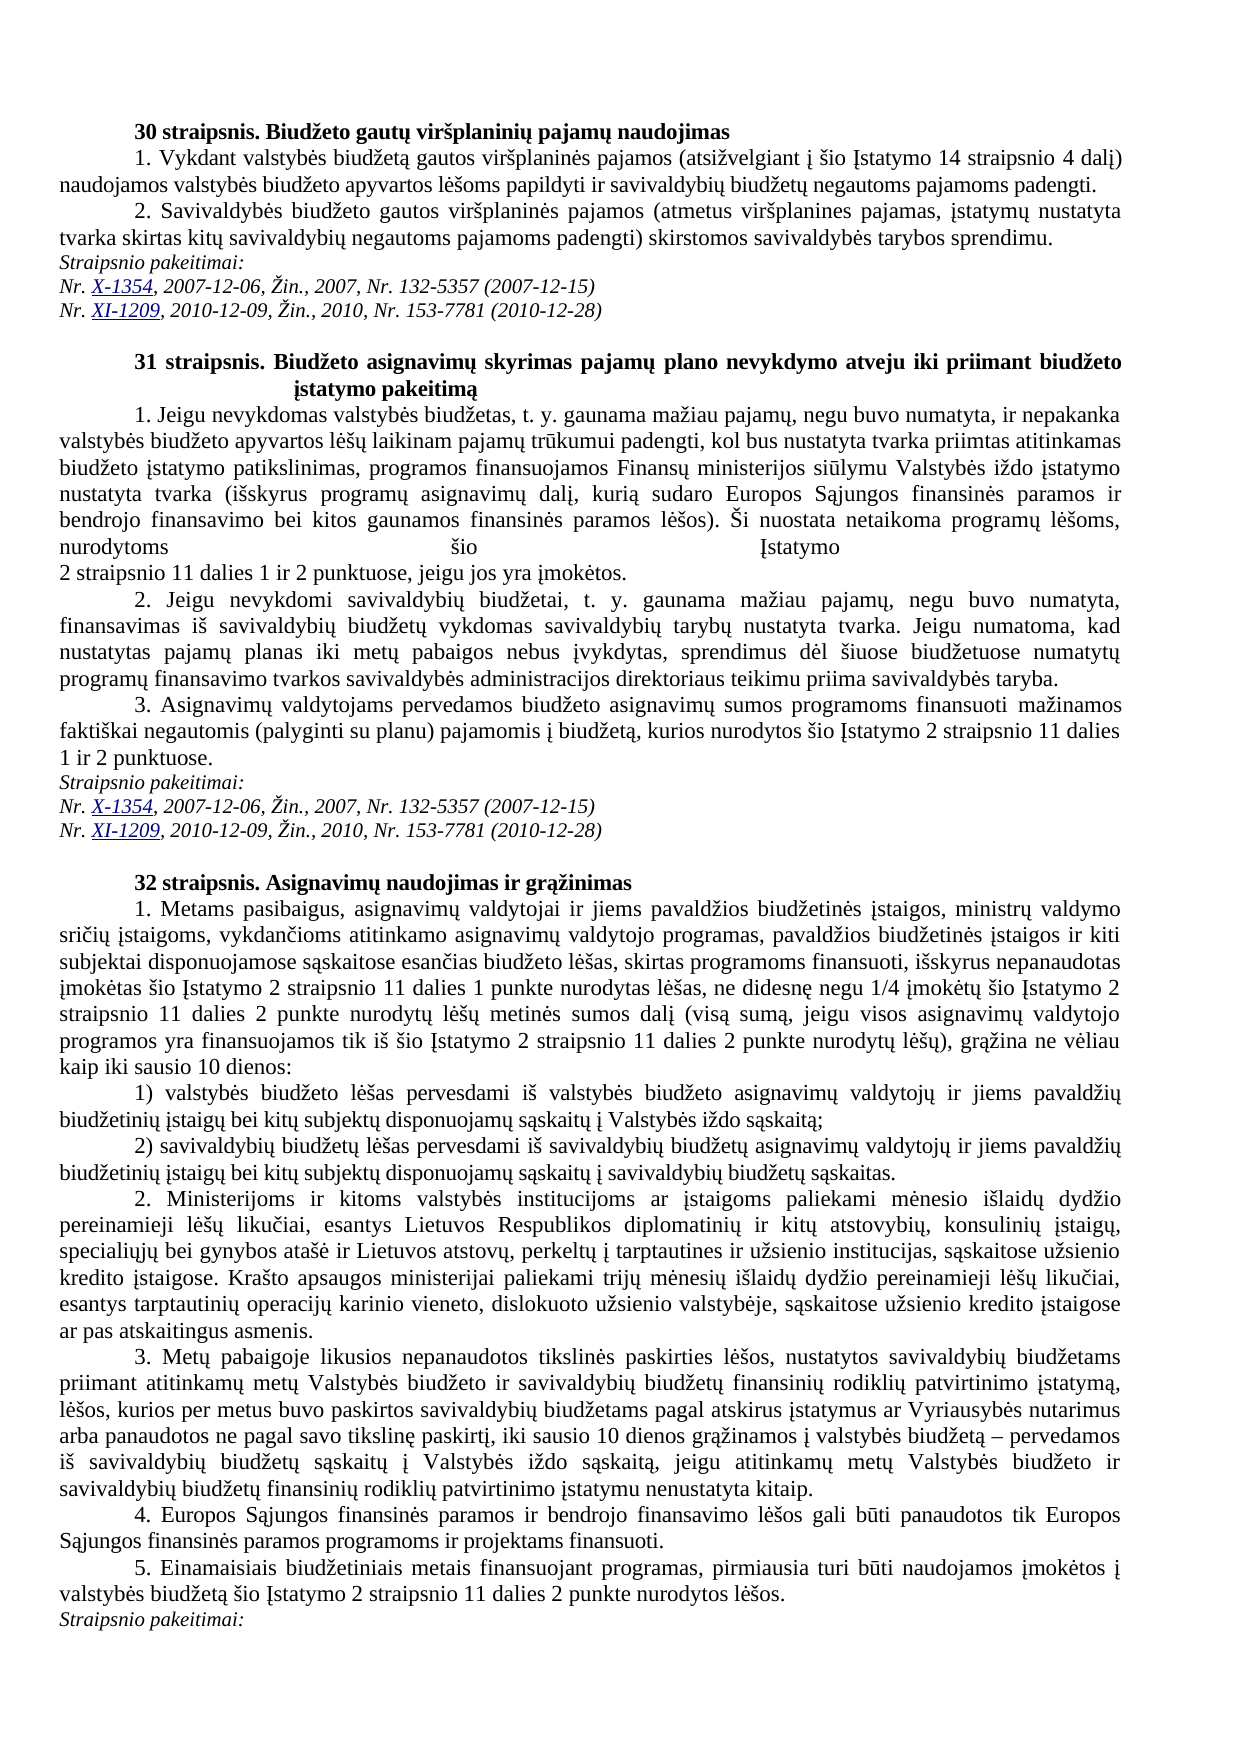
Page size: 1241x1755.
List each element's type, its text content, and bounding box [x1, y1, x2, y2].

text 1. Vykdant valstybės biudžetą gautos viršplaninės pajamos (atsižvelgiant į šio Įstatymo 14 straipsnio 4 dalį) naudojamos valstybės biudžeto apyvartos lėšoms papildyti ir savivaldybių biudžetų negautoms pajamoms padengti. [59, 144, 1122, 197]
text Nr. XI-1209, 2010-12-09, Žin., 2010, Nr. 153-7781 (2010-12-28) [59, 818, 1122, 842]
text Nr. X-1354, 2007-12-06, Žin., 2007, Nr. 132-5357 (2007-12-15) [59, 794, 1122, 818]
text Straipsnio pakeitimai: [59, 1607, 1122, 1631]
text Straipsnio pakeitimai: [59, 770, 1122, 794]
text Straipsnio pakeitimai: [59, 250, 1122, 274]
text 30 straipsnis. Biudžeto gautų viršplaninių pajamų naudojimas [134, 118, 1122, 144]
text 2. Jeigu nevykdomi savivaldybių biudžetai, t. y. gaunama mažiau pajamų, negu buvo numatyta, finansavimas iš savivaldybių biudžetų vykdomas savivaldybių tarybų nustatyta tvarka. Jeigu numatoma, kad nustatytas pajamų planas iki metų pabaigos nebus įvykdytas, sprendimus dėl šiuose biudžetuose numatytų programų finansavimo tvarkos savivaldybės administracijos direktoriaus teikimu priima savivaldybės taryba. [59, 586, 1122, 691]
text 2) savivaldybių biudžetų lėšas pervesdami iš savivaldybių biudžetų asignavimų valdytojų ir jiems pavaldžių biudžetinių įstaigų bei kitų subjektų disponuojamų sąskaitų į savivaldybių biudžetų sąskaitas. [59, 1132, 1122, 1185]
text 32 straipsnis. Asignavimų naudojimas ir grąžinimas [59, 869, 1122, 895]
text Nr. XI-1209, 2010-12-09, Žin., 2010, Nr. 153-7781 (2010-12-28) [59, 298, 1122, 322]
text 1. Metams pasibaigus, asignavimų valdytojai ir jiems pavaldžios biudžetinės įstaigos, ministrų valdymo sričių įstaigoms, vykdančioms atitinkamo asignavimų valdytojo programas, pavaldžios biudžetinės įstaigos ir kiti subjektai disponuojamose sąskaitose esančias biudžeto lėšas, skirtas programoms finansuoti, išskyrus nepanaudotas įmokėtas šio Įstatymo 2 straipsnio 11 dalies 1 punkte nurodytas lėšas, ne didesnę negu 1/4 įmokėtų šio Įstatymo 2 straipsnio 11 dalies 2 punkte nurodytų lėšų metinės sumos dalį (visą sumą, jeigu visos asignavimų valdytojo programos yra finansuojamos tik iš šio Įstatymo 2 straipsnio 11 dalies 2 punkte nurodytų lėšų), grąžina ne vėliau kaip iki sausio 10 dienos: [59, 895, 1122, 1079]
text 2. Savivaldybės biudžeto gautos viršplaninės pajamos (atmetus viršplanines pajamas, įstatymų nustatyta tvarka skirtas kitų savivaldybių negautoms pajamoms padengti) skirstomos savivaldybės tarybos sprendimu. [59, 197, 1122, 250]
text 1) valstybės biudžeto lėšas pervesdami iš valstybės biudžeto asignavimų valdytojų ir jiems pavaldžių biudžetinių įstaigų bei kitų subjektų disponuojamų sąskaitų į Valstybės iždo sąskaitą; [59, 1079, 1122, 1132]
text 5. Einamaisiais biudžetiniais metais finansuojant programas, pirmiausia turi būti naudojamos įmokėtos į valstybės biudžetą šio Įstatymo 2 straipsnio 11 dalies 2 punkte nurodytos lėšos. [59, 1554, 1122, 1607]
text 3. Metų pabaigoje likusios nepanaudotos tikslinės paskirties lėšos, nustatytos savivaldybių biudžetams priimant atitinkamų metų Valstybės biudžeto ir savivaldybių biudžetų finansinių rodiklių patvirtinimo įstatymą, lėšos, kurios per metus buvo paskirtos savivaldybių biudžetams pagal atskirus įstatymus ar Vyriausybės nutarimus arba panaudotos ne pagal savo tikslinę paskirtį, iki sausio 10 dienos grąžinamos į valstybės biudžetą – pervedamos iš savivaldybių biudžetų sąskaitų į Valstybės iždo sąskaitą, jeigu atitinkamų metų Valstybės biudžeto ir savivaldybių biudžetų finansinių rodiklių patvirtinimo įstatymu nenustatyta kitaip. [59, 1343, 1122, 1501]
text 4. Europos Sąjungos finansinės paramos ir bendrojo finansavimo lėšos gali būti panaudotos tik Europos Sąjungos finansinės paramos programoms ir projektams finansuoti. [59, 1501, 1122, 1554]
text 1. Jeigu nevykdomas valstybės biudžetas, t. y. gaunama mažiau pajamų, negu buvo numatyta, ir nepakanka valstybės biudžeto apyvartos lėšų laikinam pajamų trūkumui padengti, kol bus nustatyta tvarka priimtas atitinkamas biudžeto įstatymo patikslinimas, programos finansuojamos Finansų ministerijos siūlymu Valstybės iždo įstatymo nustatyta tvarka (išskyrus programų asignavimų dalį, kurią sudaro Europos Sąjungos finansinės paramos ir bendrojo finansavimo bei kitos gaunamos finansinės paramos lėšos). Ši nuostata netaikoma programų lėšoms, nurodytoms šio Įstatymo 2 straipsnio 11 dalies 1 ir 2 punktuose, jeigu jos yra įmokėtos. [59, 401, 1122, 586]
text Nr. X-1354, 2007-12-06, Žin., 2007, Nr. 132-5357 (2007-12-15) [59, 274, 1122, 298]
text 2. Ministerijoms ir kitoms valstybės institucijoms ar įstaigoms paliekami mėnesio išlaidų dydžio pereinamieji lėšų likučiai, esantys Lietuvos Respublikos diplomatinių ir kitų atstovybių, konsulinių įstaigų, specialiųjų bei gynybos atašė ir Lietuvos atstovų, perkeltų į tarptautines ir užsienio institucijas, sąskaitose užsienio kredito įstaigose. Krašto apsaugos ministerijai paliekami trijų mėnesių išlaidų dydžio pereinamieji lėšų likučiai, esantys tarptautinių operacijų karinio vieneto, dislokuoto užsienio valstybėje, sąskaitose užsienio kredito įstaigose ar pas atskaitingus asmenis. [59, 1185, 1122, 1343]
text 31 straipsnis. Biudžeto asignavimų skyrimas pajamų plano nevykdymo atveju iki priimant biudžeto įstatymo pakeitimą [134, 348, 1122, 401]
text 3. Asignavimų valdytojams pervedamos biudžeto asignavimų sumos programoms finansuoti mažinamos faktiškai negautomis (palyginti su planu) pajamomis į biudžetą, kurios nurodytos šio Įstatymo 2 straipsnio 11 dalies 1 ir 2 punktuose. [59, 691, 1122, 770]
